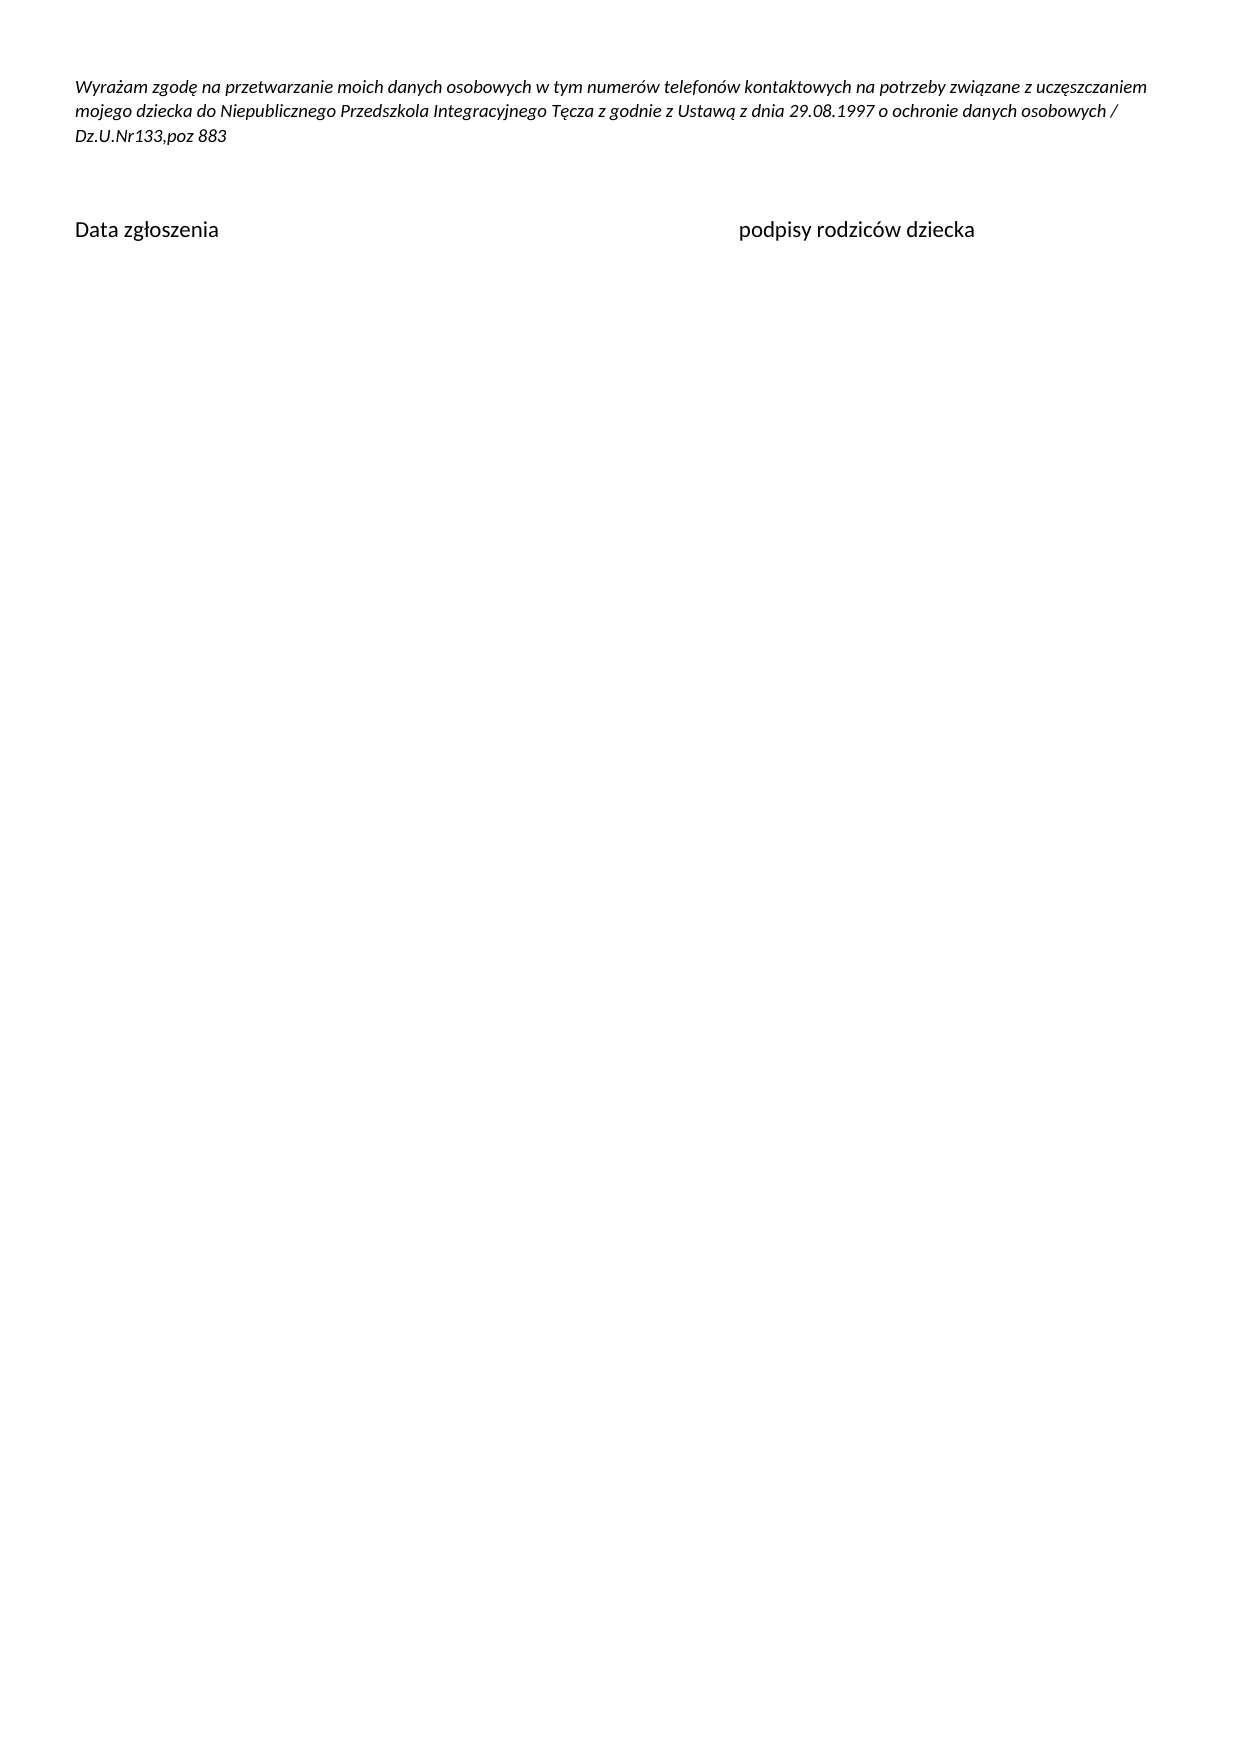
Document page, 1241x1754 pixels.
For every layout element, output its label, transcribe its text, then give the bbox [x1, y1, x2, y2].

text Data zgłoszenia podpisy rodziców dziecka [75, 215, 1165, 243]
text Wyrażam zgodę na przetwarzanie moich danych osobowych w tym numerów telefonów kontaktowych na potrzeby związane z uczęszczaniem mojego dziecka do Niepublicznego Przedszkola Integracyjnego Tęcza z godnie z Ustawą z dnia 29.08.1997 o ochronie danych osobowych / Dz.U.Nr133,poz 883 [75, 75, 1165, 147]
